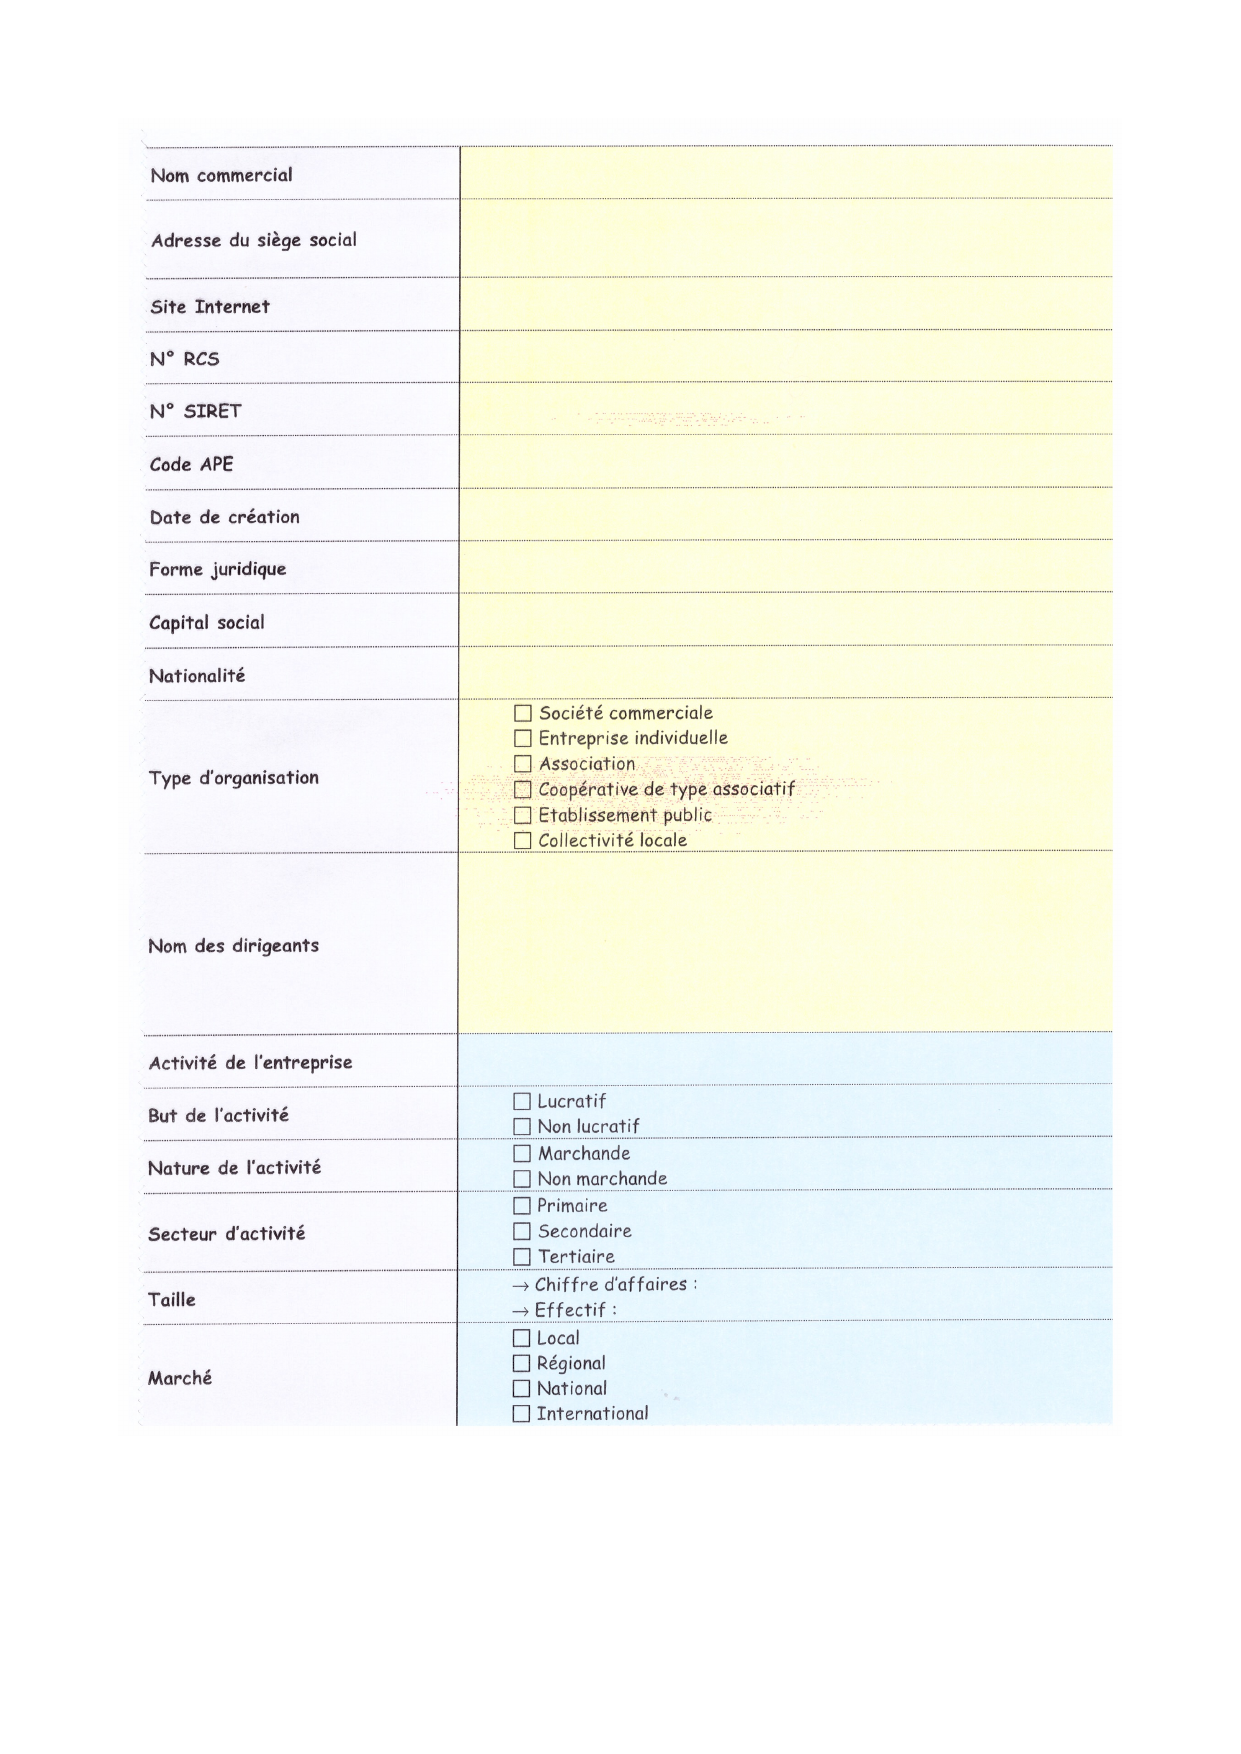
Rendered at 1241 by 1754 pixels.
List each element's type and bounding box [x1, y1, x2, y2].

picture [118, 118, 1123, 1436]
